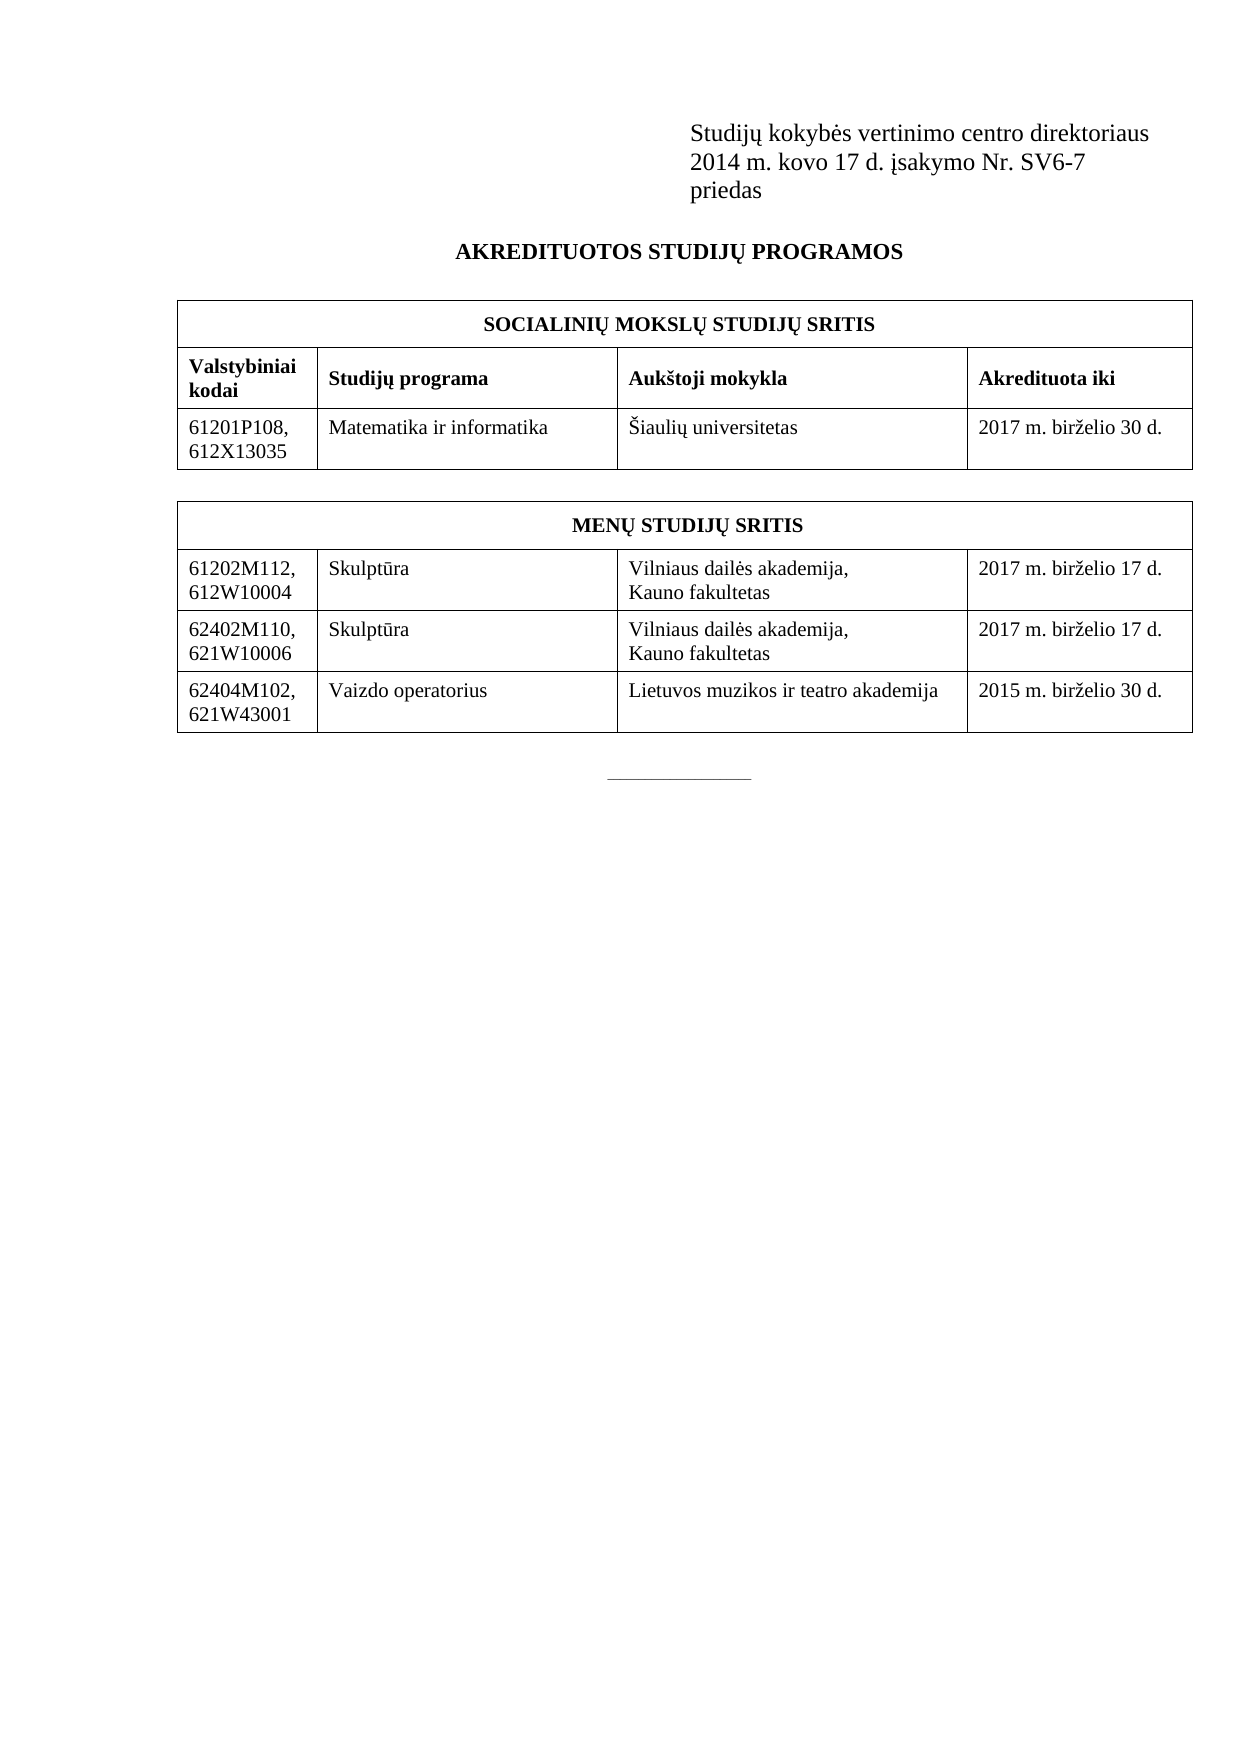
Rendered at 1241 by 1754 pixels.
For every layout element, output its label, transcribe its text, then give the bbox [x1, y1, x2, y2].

table_cell 61202M112, 612W10004 [178, 550, 317, 610]
table_cell Vaizdo operatorius [318, 672, 617, 732]
table_cell 2017 m. birželio 30 d. [968, 409, 1192, 469]
table_cell 2017 m. birželio 17 d. [968, 611, 1192, 671]
table_header menų studijų sritis [178, 502, 1192, 549]
table_cell Valstybiniai kodai [178, 348, 317, 408]
text _______________________ [177, 766, 1181, 781]
text AKREDITUOTos STUDIJŲ PROGRAMos [177, 238, 1181, 264]
text Studijų kokybės vertinimo centro direktoriaus [690, 118, 1181, 147]
table_cell Akredituota iki [968, 348, 1192, 408]
table_cell Šiaulių universitetas [618, 409, 967, 469]
table_cell Skulptūra [318, 550, 617, 610]
table_cell Matematika ir informatika [318, 409, 617, 469]
table_cell 62404M102, 621W43001 [178, 672, 317, 732]
table_cell 62402M110, 621W10006 [178, 611, 317, 671]
table_cell Lietuvos muzikos ir teatro akademija [618, 672, 967, 732]
table_cell Vilniaus dailės akademija, Kauno fakultetas [618, 611, 967, 671]
table_cell Studijų programa [318, 348, 617, 408]
table_cell Skulptūra [318, 611, 617, 671]
text priedas [690, 176, 1181, 204]
table_cell Aukštoji mokykla [618, 348, 967, 408]
table_cell 2017 m. birželio 17 d. [968, 550, 1192, 610]
table_cell Vilniaus dailės akademija, Kauno fakultetas [618, 550, 967, 610]
table_cell 2015 m. birželio 30 d. [968, 672, 1192, 732]
table_header socialinių mokslų studijų sritis [178, 301, 1192, 347]
text 2014 m. kovo 17 d. įsakymo Nr. SV6-7 [690, 147, 1181, 176]
table_cell 61201P108, 612X13035 [178, 409, 317, 469]
